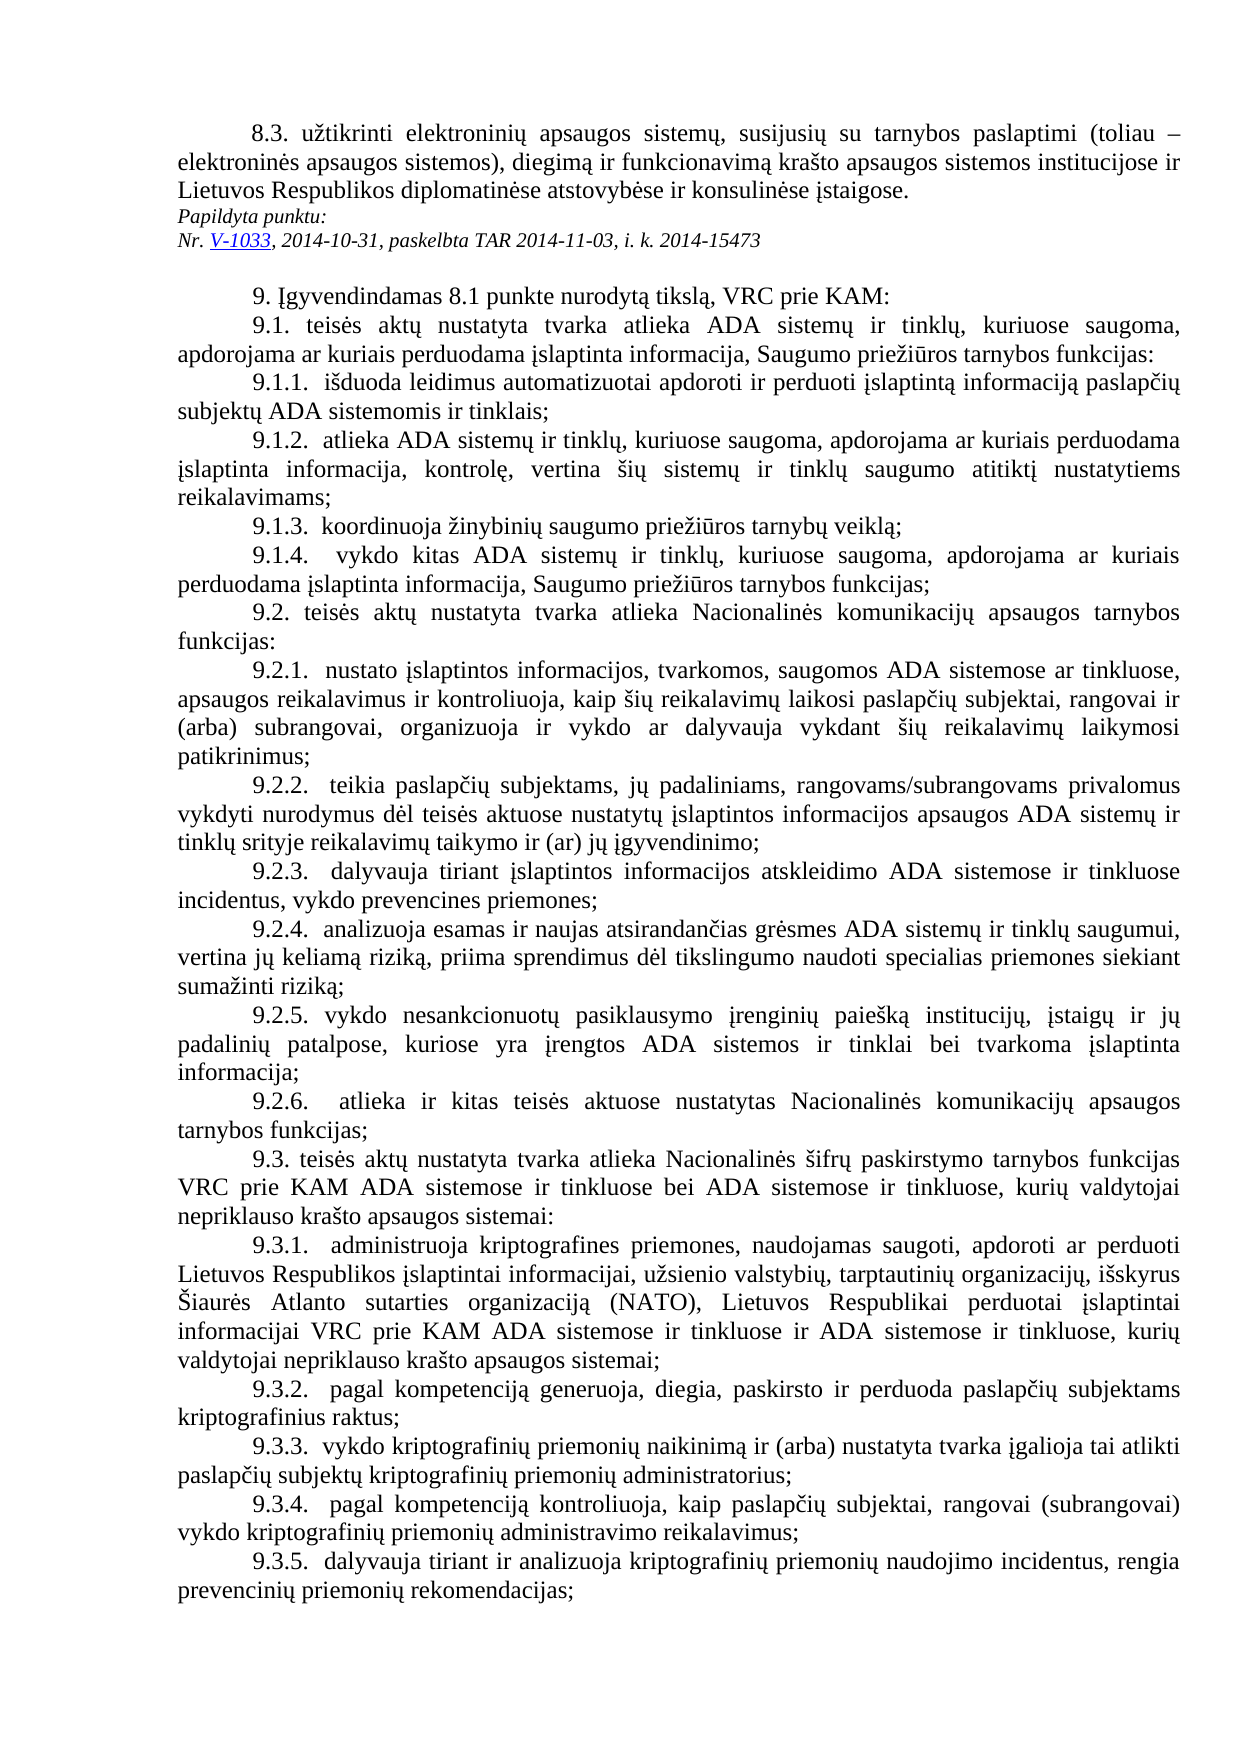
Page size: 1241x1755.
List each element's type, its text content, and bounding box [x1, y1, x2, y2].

text 9.3.1. administruoja kriptografines priemones, naudojamas saugoti, apdoroti ar perduoti Lietuvos Respublikos įslaptintai informacijai, užsienio valstybių, tarptautinių organizacijų, išskyrus Šiaurės Atlanto sutarties organizaciją (NATO), Lietuvos Respublikai perduotai įslaptintai informacijai VRC prie KAM ADA sistemose ir tinkluose ir ADA sistemose ir tinkluose, kurių valdytojai nepriklauso krašto apsaugos sistemai; [177, 1230, 1181, 1374]
text 9.1.2. atlieka ADA sistemų ir tinklų, kuriuose saugoma, apdorojama ar kuriais perduodama įslaptinta informacija, kontrolę, vertina šių sistemų ir tinklų saugumo atitiktį nustatytiems reikalavimams; [177, 425, 1181, 511]
text 9.1. teisės aktų nustatyta tvarka atlieka ADA sistemų ir tinklų, kuriuose saugoma, apdorojama ar kuriais perduodama įslaptinta informacija, Saugumo priežiūros tarnybos funkcijas: [177, 310, 1181, 367]
text 8.3. užtikrinti elektroninių apsaugos sistemų, susijusių su tarnybos paslaptimi (toliau – elektroninės apsaugos sistemos), diegimą ir funkcionavimą krašto apsaugos sistemos institucijose ir Lietuvos Respublikos diplomatinėse atstovybėse ir konsulinėse įstaigose. [177, 118, 1181, 204]
text 9.3.2. pagal kompetenciją generuoja, diegia, paskirsto ir perduoda paslapčių subjektams kriptografinius raktus; [177, 1374, 1181, 1431]
text 9.2. teisės aktų nustatyta tvarka atlieka Nacionalinės komunikacijų apsaugos tarnybos funkcijas: [177, 597, 1181, 655]
text Papildyta punktu: [177, 204, 1181, 228]
text 9. Įgyvendindamas 8.1 punkte nurodytą tikslą, VRC prie KAM: [177, 281, 1181, 310]
text 9.1.1. išduoda leidimus automatizuotai apdoroti ir perduoti įslaptintą informaciją paslapčių subjektų ADA sistemomis ir tinklais; [177, 367, 1181, 425]
text 9.2.3. dalyvauja tiriant įslaptintos informacijos atskleidimo ADA sistemose ir tinkluose incidentus, vykdo prevencines priemones; [177, 856, 1181, 914]
text 9.3.3. vykdo kriptografinių priemonių naikinimą ir (arba) nustatyta tvarka įgalioja tai atlikti paslapčių subjektų kriptografinių priemonių administratorius; [177, 1431, 1181, 1489]
text 9.3.4. pagal kompetenciją kontroliuoja, kaip paslapčių subjektai, rangovai (subrangovai) vykdo kriptografinių priemonių administravimo reikalavimus; [177, 1489, 1181, 1546]
text 9.2.5. vykdo nesankcionuotų pasiklausymo įrenginių paiešką institucijų, įstaigų ir jų padalinių patalpose, kuriose yra įrengtos ADA sistemos ir tinklai bei tvarkoma įslaptinta informacija; [177, 1000, 1181, 1086]
text 9.1.4. vykdo kitas ADA sistemų ir tinklų, kuriuose saugoma, apdorojama ar kuriais perduodama įslaptinta informacija, Saugumo priežiūros tarnybos funkcijas; [177, 540, 1181, 597]
text 9.3. teisės aktų nustatyta tvarka atlieka Nacionalinės šifrų paskirstymo tarnybos funkcijas VRC prie KAM ADA sistemose ir tinkluose bei ADA sistemose ir tinkluose, kurių valdytojai nepriklauso krašto apsaugos sistemai: [177, 1144, 1181, 1230]
text Nr. V-1033, 2014-10-31, paskelbta TAR 2014-11-03, i. k. 2014-15473 [177, 228, 1181, 252]
text 9.2.1. nustato įslaptintos informacijos, tvarkomos, saugomos ADA sistemose ar tinkluose, apsaugos reikalavimus ir kontroliuoja, kaip šių reikalavimų laikosi paslapčių subjektai, rangovai ir (arba) subrangovai, organizuoja ir vykdo ar dalyvauja vykdant šių reikalavimų laikymosi patikrinimus; [177, 655, 1181, 770]
text 9.2.4. analizuoja esamas ir naujas atsirandančias grėsmes ADA sistemų ir tinklų saugumui, vertina jų keliamą riziką, priima sprendimus dėl tikslingumo naudoti specialias priemones siekiant sumažinti riziką; [177, 914, 1181, 1000]
text 9.2.6. atlieka ir kitas teisės aktuose nustatytas Nacionalinės komunikacijų apsaugos tarnybos funkcijas; [177, 1086, 1181, 1144]
text 9.1.3. koordinuoja žinybinių saugumo priežiūros tarnybų veiklą; [177, 511, 1181, 540]
text 9.2.2. teikia paslapčių subjektams, jų padaliniams, rangovams/subrangovams privalomus vykdyti nurodymus dėl teisės aktuose nustatytų įslaptintos informacijos apsaugos ADA sistemų ir tinklų srityje reikalavimų taikymo ir (ar) jų įgyvendinimo; [177, 770, 1181, 856]
text 9.3.5. dalyvauja tiriant ir analizuoja kriptografinių priemonių naudojimo incidentus, rengia prevencinių priemonių rekomendacijas; [177, 1546, 1181, 1604]
